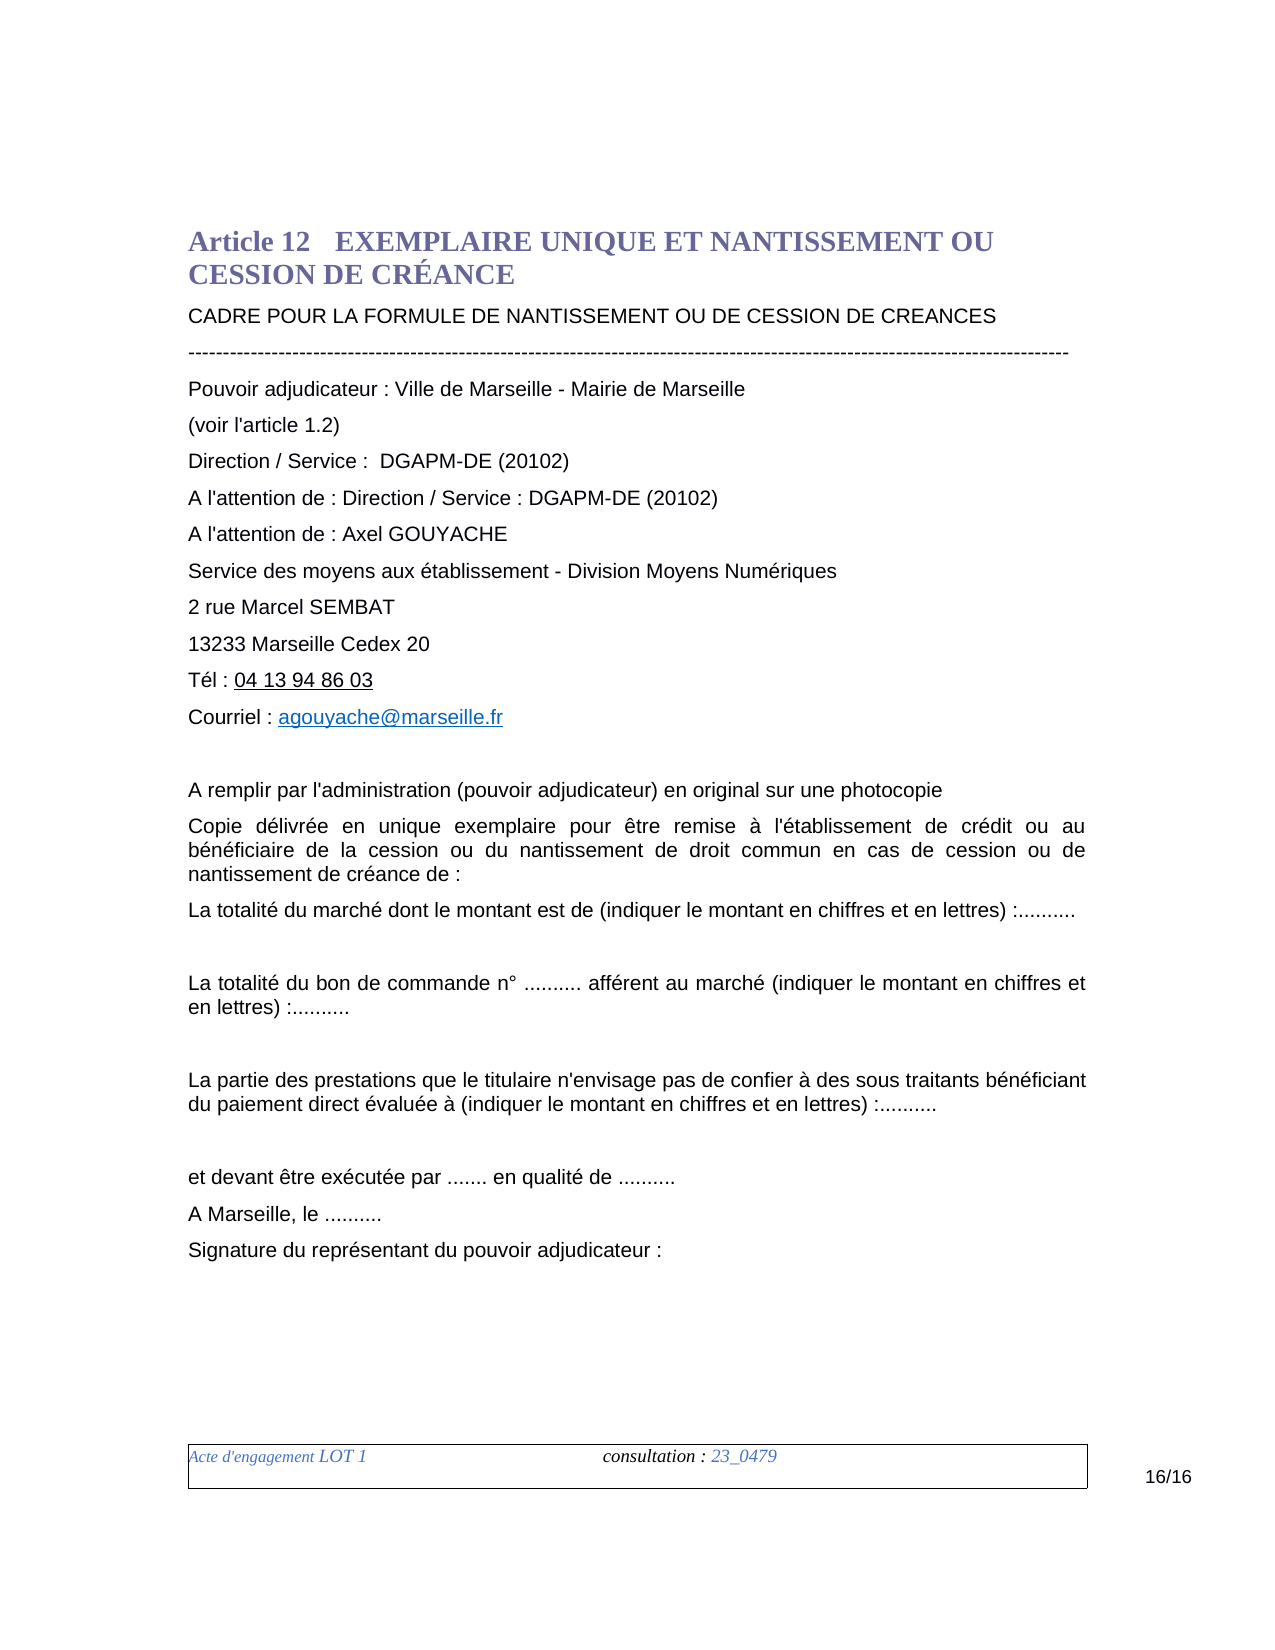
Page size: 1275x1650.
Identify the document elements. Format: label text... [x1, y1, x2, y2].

text La totalité du marché dont le montant est de (indiquer le montant en chiffres et en lettres) :.......... [188, 898, 1087, 922]
text Courriel : agouyache@marseille.fr [188, 704, 1087, 728]
text A remplir par l'administration (pouvoir adjudicateur) en original sur une photocopie [188, 777, 1087, 801]
text 13233 Marseille Cedex 20 [188, 632, 1087, 656]
text et devant être exécutée par ....... en qualité de .......... [188, 1165, 1087, 1189]
text La totalité du bon de commande n° .......... afférent au marché (indiquer le montant en chiffres et en lettres) :.......... [188, 971, 1087, 1019]
text (voir l'article 1.2) [188, 413, 1087, 437]
text La partie des prestations que le titulaire n'envisage pas de confier à des sous traitants bénéficiant du paiement direct évaluée à (indiquer le montant en chiffres et en lettres) :.......... [188, 1068, 1087, 1116]
text A l'attention de : Direction / Service : DGAPM-DE (20102) [188, 486, 1087, 510]
text Service des moyens aux établissement - Division Moyens Numériques [188, 559, 1087, 583]
subtitle EXEMPLAIRE UNIQUE ET NANTISSEMENT OU CESSION DE CRÉANCE [188, 224, 1087, 291]
text Tél : 04 13 94 86 03 [188, 668, 1087, 692]
text Copie délivrée en unique exemplaire pour être remise à l'établissement de crédit ou au bénéficiaire de la cession ou du nantissement de droit commun en cas de cession ou de nantissement de créance de : [188, 814, 1087, 886]
text A l'attention de : Axel GOUYACHE [188, 522, 1087, 546]
text A Marseille, le .......... [188, 1201, 1087, 1225]
text CADRE POUR LA FORMULE DE NANTISSEMENT OU DE CESSION DE CREANCES [188, 303, 1087, 327]
text Direction / Service : DGAPM-DE (20102) [188, 449, 1087, 473]
text Signature du représentant du pouvoir adjudicateur : [188, 1238, 1087, 1262]
text 2 rue Marcel SEMBAT [188, 595, 1087, 619]
text Pouvoir adjudicateur : Ville de Marseille - Mairie de Marseille [188, 376, 1087, 400]
text ------------------------------------------------------------------------------------------------------------------------------- [188, 340, 1087, 364]
